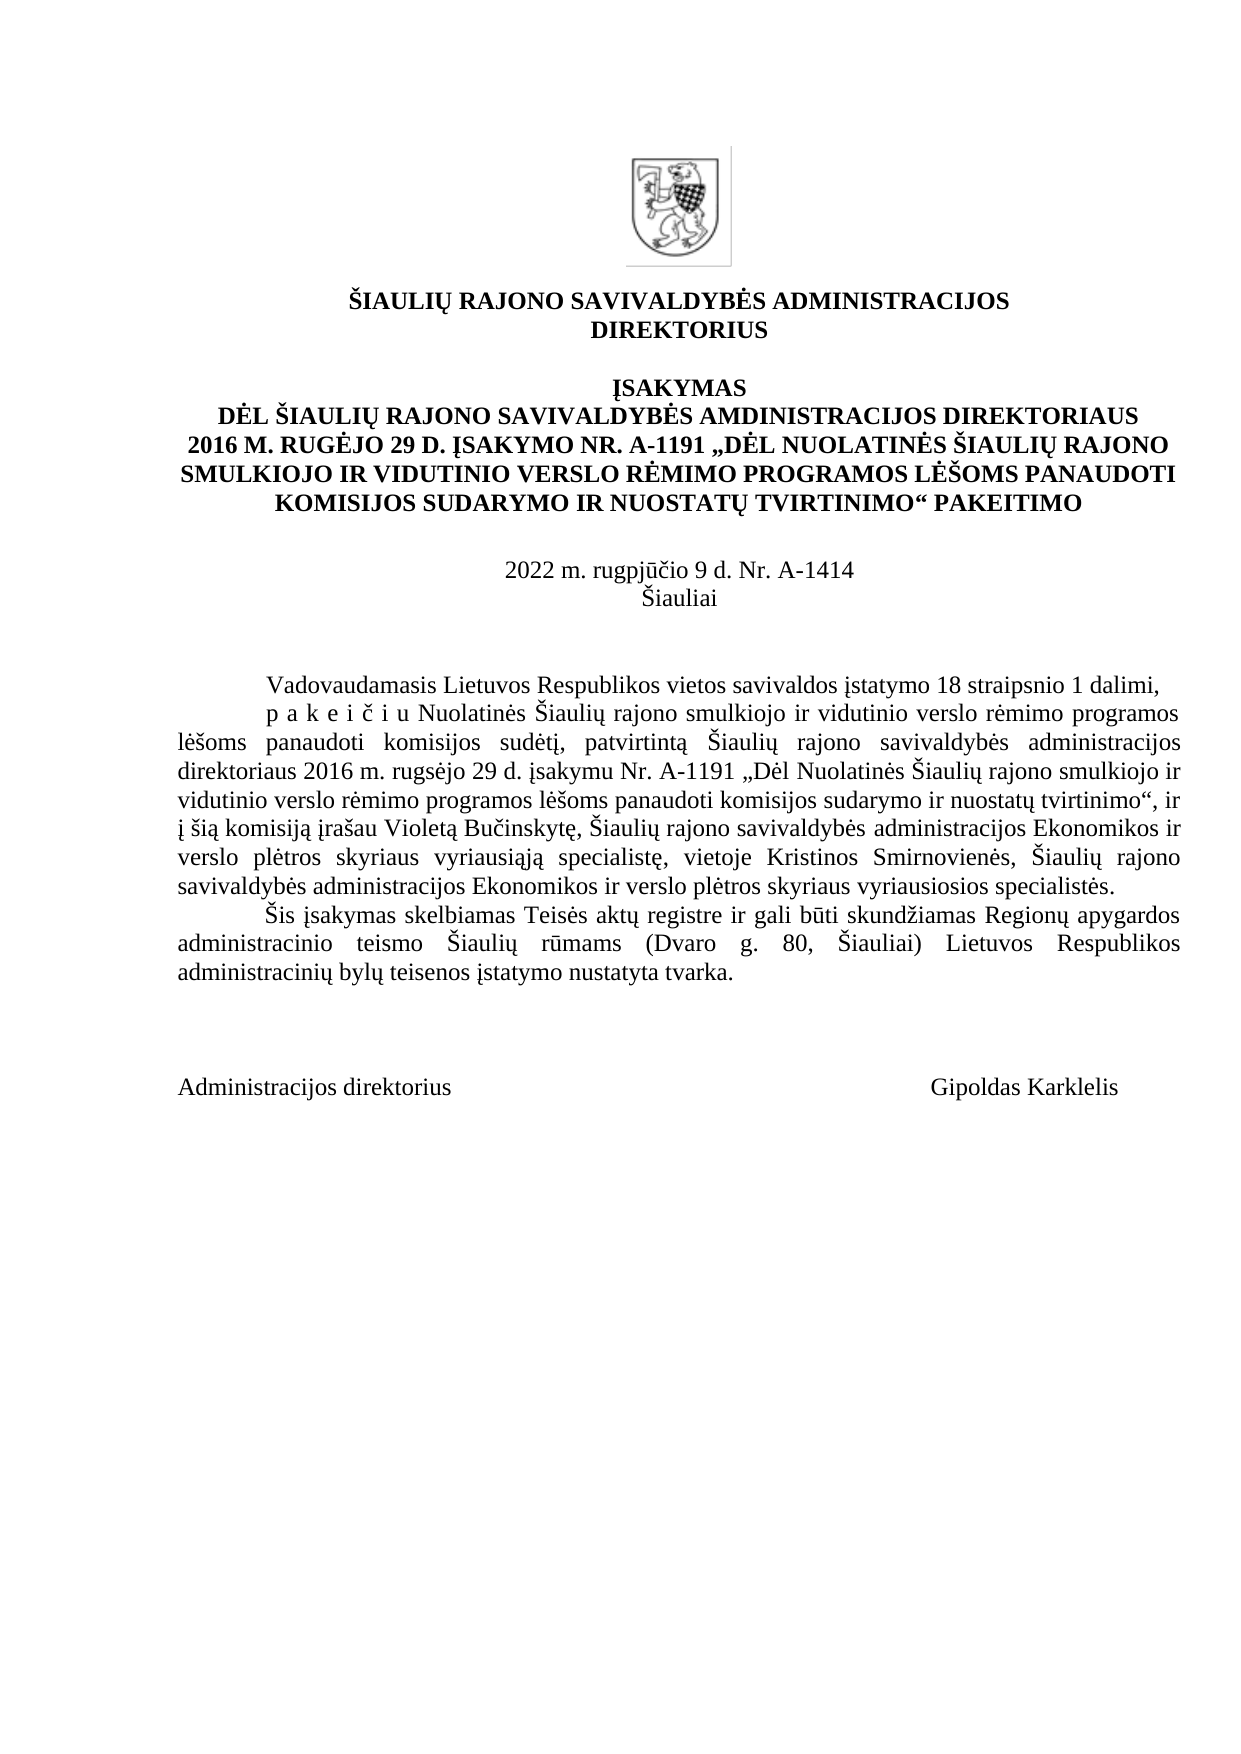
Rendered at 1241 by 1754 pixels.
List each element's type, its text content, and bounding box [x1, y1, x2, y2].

text Šiauliai [177, 583, 1181, 612]
text ŠIAULIŲ RAJONO SAVIVALDYBĖS ADMINISTRACIJOS [177, 286, 1181, 315]
text 2022 m. rugpjūčio 9 d. Nr. A-1414 [177, 555, 1181, 583]
text Šis įsakymas skelbiamas Teisės aktų registre ir gali būti skundžiamas Regionų apygardos administracinio teismo Šiaulių rūmams (Dvaro g. 80, Šiauliai) Lietuvos Respublikos administracinių bylų teisenos įstatymo nustatyta tvarka. [177, 900, 1181, 986]
text Administracijos direktorius Gipoldas Karklelis [177, 1072, 1181, 1101]
text DIREKTORIUS [177, 315, 1181, 344]
text Vadovaudamasis Lietuvos Respublikos vietos savivaldos įstatymo 18 straipsnio 1 dalimi, [179, 670, 1181, 698]
text DĖL ŠIAULIŲ RAJONO SAVIVALDYBĖS AMDINISTRACIJOS DIREKTORIAUS 2016 M. RUGĖJO 29 D. ĮSAKYMO NR. A-1191 „DĖL NUOLATINĖS ŠIAULIŲ RAJONO SMULKIOJO IR VIDUTINIO VERSLO RĖMIMO PROGRAMOS LĖŠOMS PANAUDOTI KOMISIJOS SUDARYMO IR NUOSTATŲ TVIRTINIMO“ PAKEITIMO [177, 401, 1179, 516]
text ĮSAKYMAS [177, 373, 1181, 401]
text p a k e i č i u Nuolatinės Šiaulių rajono smulkiojo ir vidutinio verslo rėmimo programos lėšoms panaudoti komisijos sudėtį, patvirtintą Šiaulių rajono savivaldybės administracijos direktoriaus 2016 m. rugsėjo 29 d. įsakymu Nr. A-1191 „Dėl Nuolatinės Šiaulių rajono smulkiojo ir vidutinio verslo rėmimo programos lėšoms panaudoti komisijos sudarymo ir nuostatų tvirtinimo“, ir į šią komisiją įrašau Violetą Bučinskytę, Šiaulių rajono savivaldybės administracijos Ekonomikos ir verslo plėtros skyriaus vyriausiąją specialistę, vietoje Kristinos Smirnovienės, Šiaulių rajono savivaldybės administracijos Ekonomikos ir verslo plėtros skyriaus vyriausiosios specialistės. [177, 698, 1181, 900]
